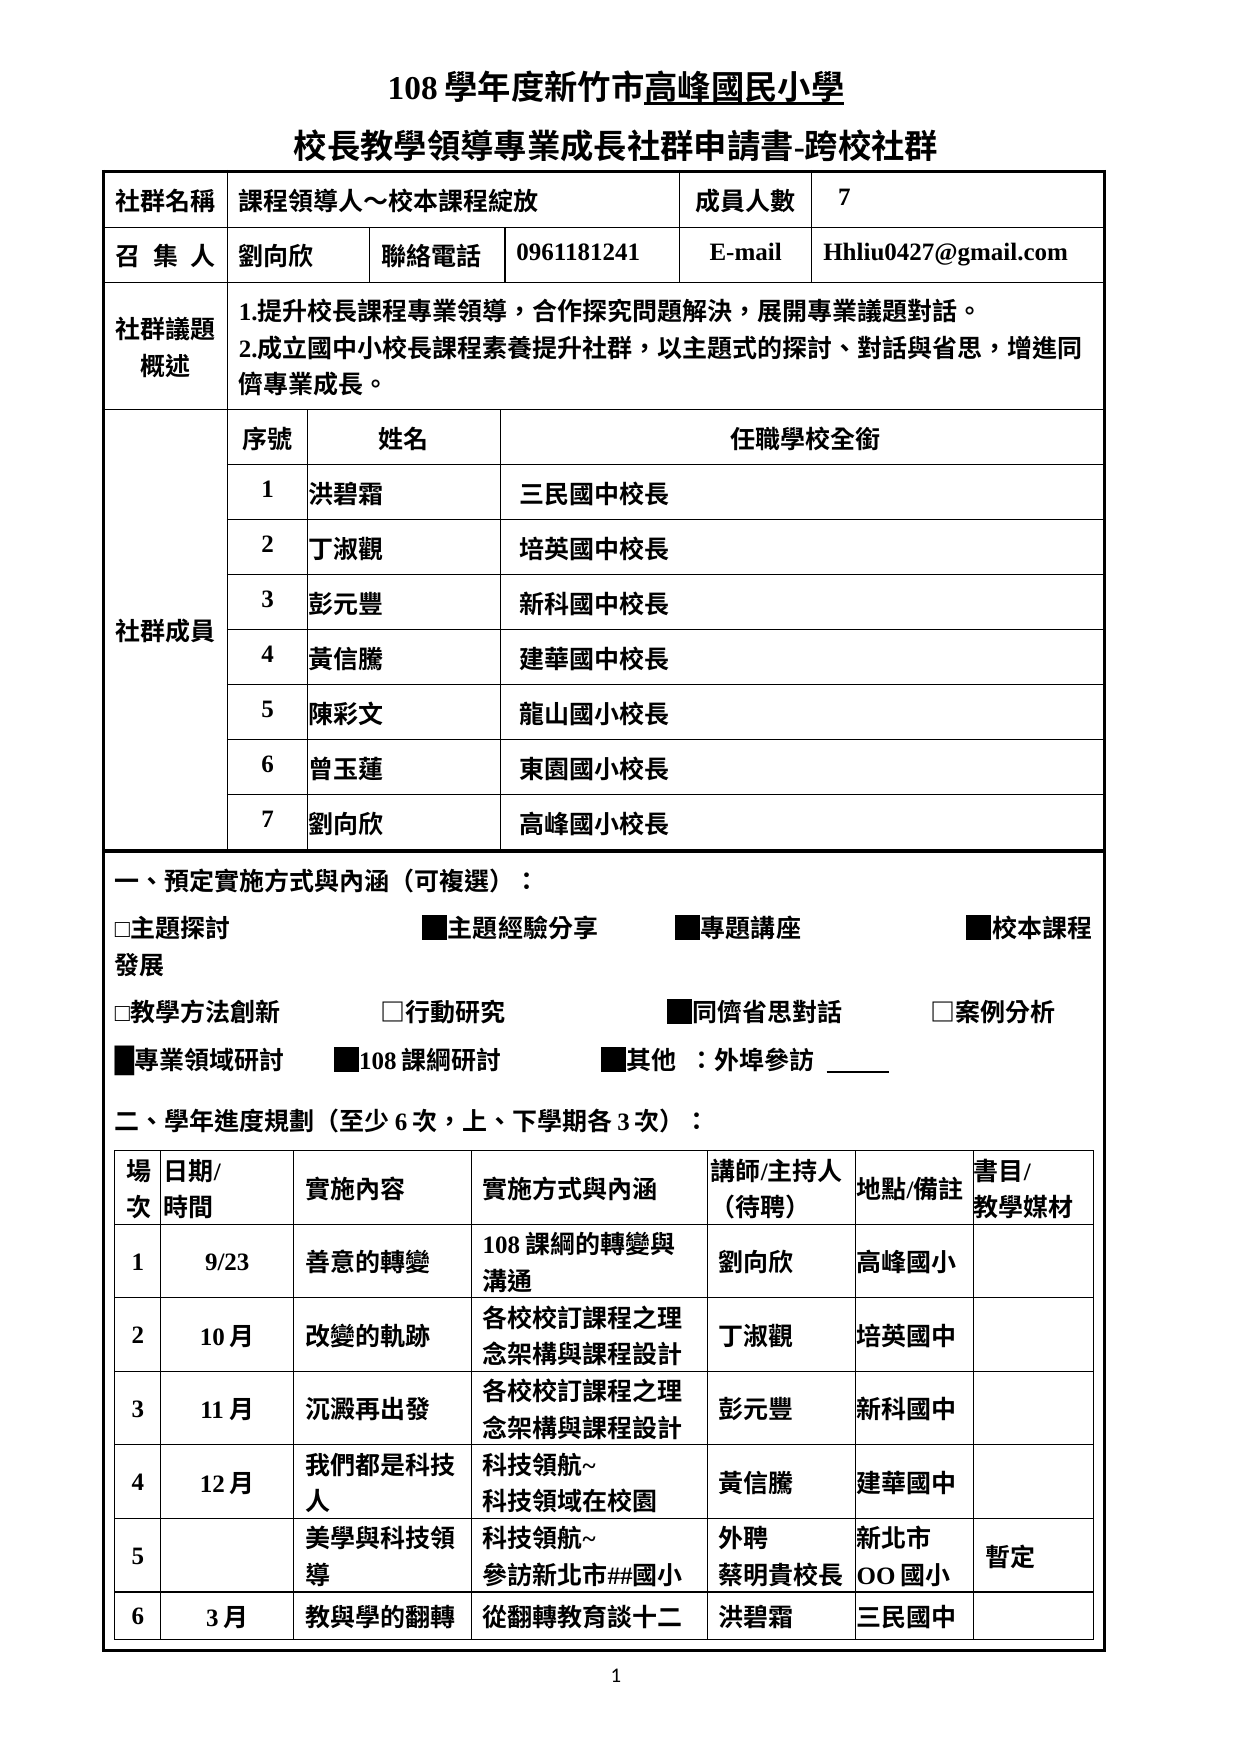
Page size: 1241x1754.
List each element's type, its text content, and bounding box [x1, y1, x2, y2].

table_cell 1 [228, 465, 307, 519]
table_header 地點/備註 [856, 1151, 973, 1224]
table_cell 劉向欣 [708, 1225, 855, 1297]
table_cell 高峰國小校長 [501, 795, 1103, 849]
table_cell 7 [228, 795, 307, 849]
table_cell 各校校訂課程之理念架構與課程設計 [472, 1372, 707, 1444]
table_cell [974, 1445, 1093, 1518]
table_cell 各校校訂課程之理念架構與課程設計 [472, 1298, 707, 1371]
table_cell 社群成員 [105, 410, 227, 849]
table_cell 教與學的翻轉 [294, 1593, 471, 1639]
table_cell 陳彩文 [308, 685, 500, 739]
table_cell 建華國中 [856, 1445, 973, 1518]
table_header 實施內容 [294, 1151, 471, 1224]
text 108學年度新竹市高峰國民小學 [103, 53, 1128, 111]
table_cell 新北市 OO國小 [856, 1519, 973, 1591]
table_cell 外聘 蔡明貴校長 [708, 1519, 855, 1591]
table_cell 劉向欣 [228, 228, 369, 282]
table_cell 6 [115, 1593, 160, 1639]
table_cell [974, 1298, 1093, 1371]
table_header 實施方式與內涵 [472, 1151, 707, 1224]
table_cell 丁淑觀 [308, 520, 500, 574]
table_cell [974, 1593, 1093, 1639]
table_header 講師/主持人 （待聘） [708, 1151, 855, 1224]
table_cell 曾玉蓮 [308, 740, 500, 794]
table_cell 1 [115, 1225, 160, 1297]
table_cell 5 [228, 685, 307, 739]
table_cell 沉澱再出發 [294, 1372, 471, 1444]
table_header 書目/ 教學媒材 [974, 1151, 1093, 1224]
table_cell 一、預定實施方式與內涵（可複選）： □主題探討 █主題經驗分享 █專題講座 █校本課程發展 □教學方法創新 □行動研究 █同儕省思對話 □案例分析 █專業領域研討 █108課綱研討 █其他 ：外埠參訪 二、學年進度規劃（至少6次，上、下學期各3次）： [105, 853, 1103, 1648]
table_cell 從翻轉教育談十二 [472, 1593, 707, 1639]
table_cell 新科國中 [856, 1372, 973, 1444]
table_cell 3 [115, 1372, 160, 1444]
table_cell Hhliu0427@gmail.com [812, 228, 1103, 282]
table_cell 108課綱的轉變與溝通 [472, 1225, 707, 1297]
table_header 成員人數 [680, 173, 811, 227]
table_cell [161, 1519, 293, 1591]
table_cell 10月 [161, 1298, 293, 1371]
table_cell 暫定 [974, 1519, 1093, 1591]
table_header 7 [812, 173, 1103, 227]
table_cell 1.提升校長課程專業領導，合作探究問題解決，展開專業議題對話。 2.成立國中小校長課程素養提升社群，以主題式的探討、對話與省思，增進同儕專業成長。 [228, 283, 1103, 409]
text 校長教學領導專業成長社群申請書-跨校社群 [103, 111, 1128, 170]
table_cell 美學與科技領導 [294, 1519, 471, 1591]
table_cell 三民國中 [856, 1593, 973, 1639]
table_cell 科技領航~ 科技領域在校園 [472, 1445, 707, 1518]
table_cell 培英國中 [856, 1298, 973, 1371]
table_cell 三民國中校長 [501, 465, 1103, 519]
table_cell 11月 [161, 1372, 293, 1444]
table_cell 劉向欣 [308, 795, 500, 849]
table_cell 姓名 [308, 410, 500, 464]
table_header 日期/ 時間 [161, 1151, 293, 1224]
table_cell 黃信騰 [308, 630, 500, 684]
table_cell 召 集 人 [105, 228, 227, 282]
table_cell [974, 1372, 1093, 1444]
table_cell 2 [228, 520, 307, 574]
table_cell E-mail [680, 228, 811, 282]
table_cell 6 [228, 740, 307, 794]
table_cell 4 [115, 1445, 160, 1518]
table_cell 東園國小校長 [501, 740, 1103, 794]
table_cell 2 [115, 1298, 160, 1371]
table_cell 任職學校全銜 [501, 410, 1103, 464]
table_cell 丁淑觀 [708, 1298, 855, 1371]
table_cell 改變的軌跡 [294, 1298, 471, 1371]
table_cell 9/23 [161, 1225, 293, 1297]
table_cell 0961181241 [506, 228, 679, 282]
table_cell 高峰國小 [856, 1225, 973, 1297]
table_cell 科技領航~ 參訪新北市##國小 [472, 1519, 707, 1591]
table_cell [974, 1225, 1093, 1297]
table_cell 善意的轉變 [294, 1225, 471, 1297]
table_cell 4 [228, 630, 307, 684]
table_cell 新科國中校長 [501, 575, 1103, 629]
table_cell 龍山國小校長 [501, 685, 1103, 739]
table_cell 序號 [228, 410, 307, 464]
table_cell 聯絡電話 [370, 228, 504, 282]
table_header 課程領導人～校本課程綻放 [228, 173, 679, 227]
table_cell 3 [228, 575, 307, 629]
table_cell 社群議題概述 [105, 283, 227, 409]
table_cell 建華國中校長 [501, 630, 1103, 684]
table_header 社群名稱 [105, 173, 227, 227]
table_cell 5 [115, 1519, 160, 1591]
table_cell 3月 [161, 1593, 293, 1639]
table_header 場次 [115, 1151, 160, 1224]
table_cell 彭元豐 [708, 1372, 855, 1444]
table_cell 洪碧霜 [708, 1593, 855, 1639]
table_cell 培英國中校長 [501, 520, 1103, 574]
table_cell 彭元豐 [308, 575, 500, 629]
table_cell 12月 [161, 1445, 293, 1518]
table_cell 黃信騰 [708, 1445, 855, 1518]
table_cell 我們都是科技人 [294, 1445, 471, 1518]
table_cell 洪碧霜 [308, 465, 500, 519]
